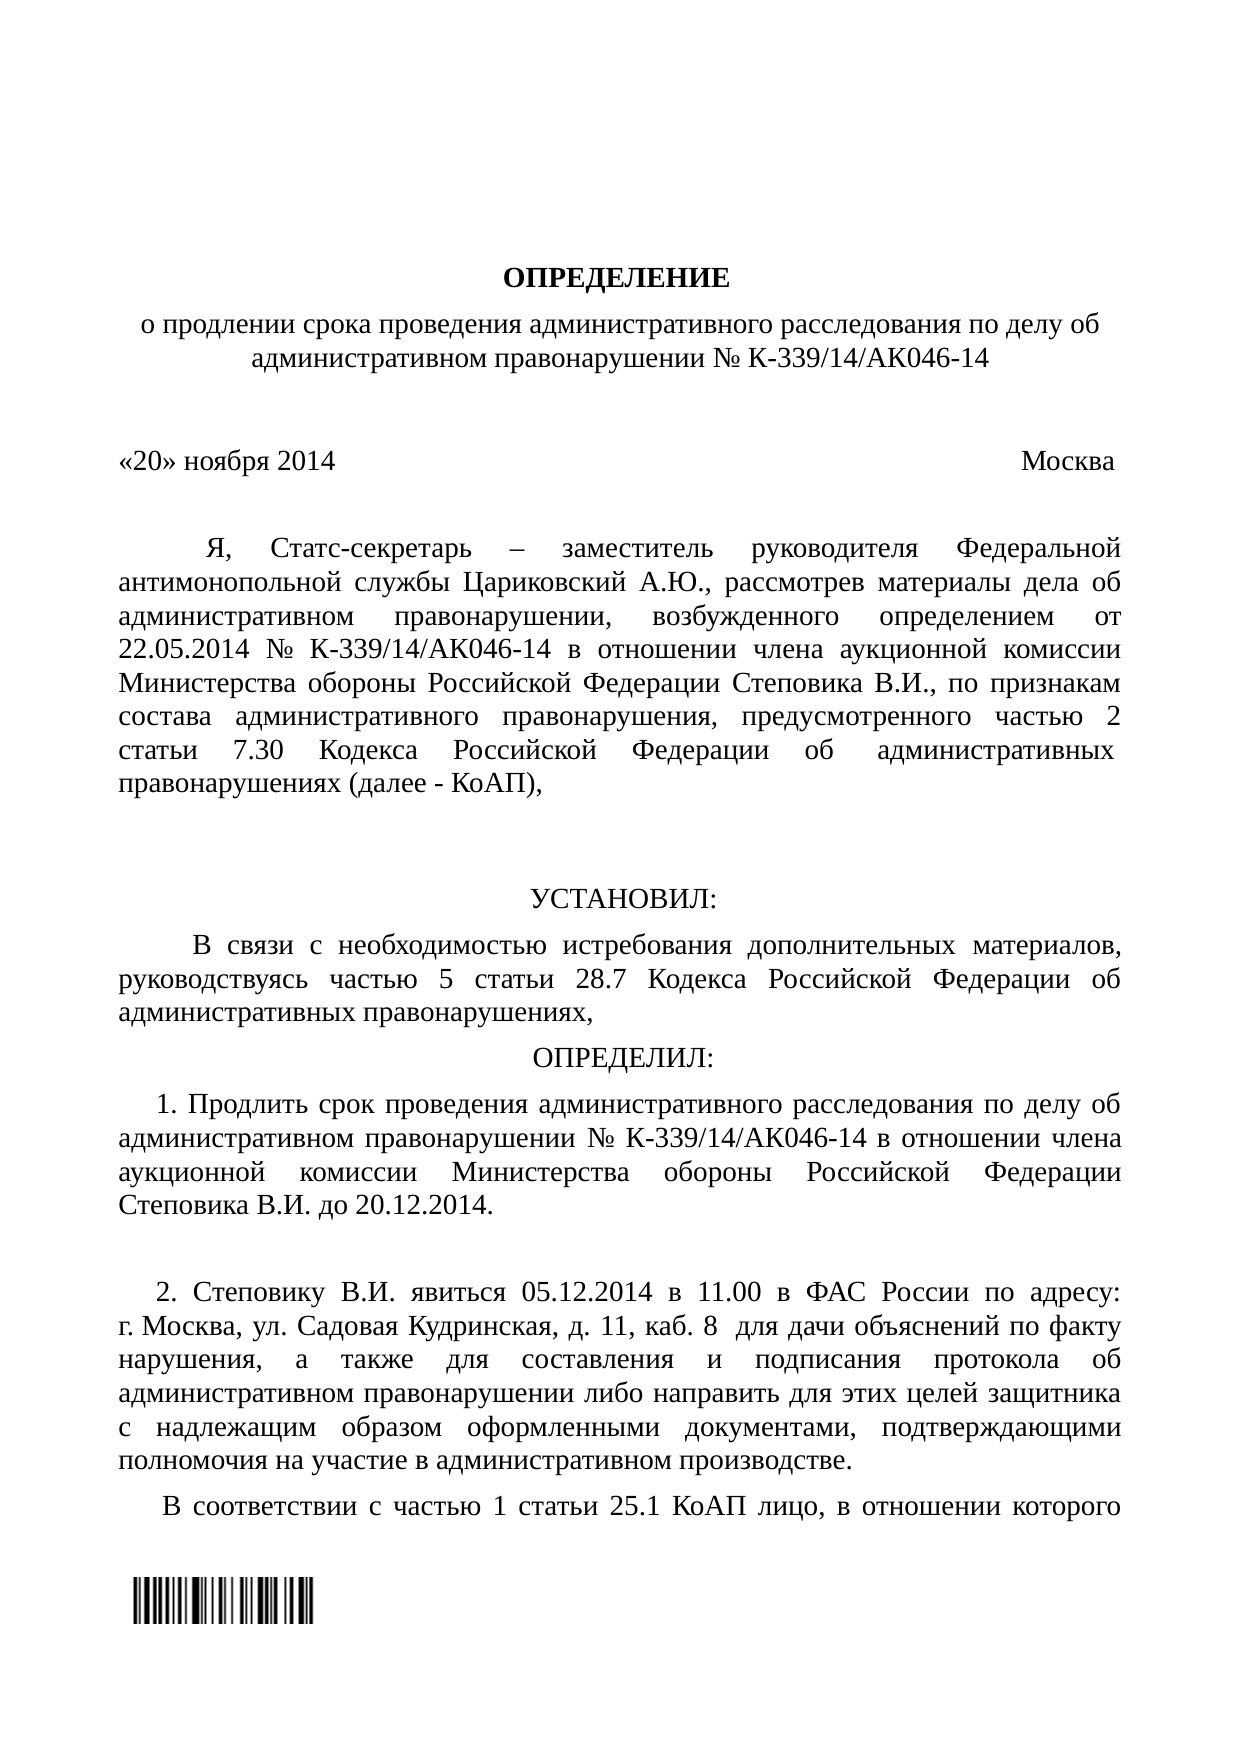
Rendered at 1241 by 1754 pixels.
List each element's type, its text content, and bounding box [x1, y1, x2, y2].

text В соответствии с частью 1 статьи 25.1 КоАП лицо, в отношении которого [118, 1488, 1122, 1522]
subtitle ОПРЕДЕЛЕНИЕ [118, 260, 1122, 294]
text УСТАНОВИЛ: [118, 881, 1122, 915]
text 1. Продлить срок проведения административного расследования по делу об административном правонарушении № К-339/14/АК046-14 в отношении члена аукционной комиссии Министерства обороны Российской Федерации Степовика В.И. до 20.12.2014. [118, 1087, 1122, 1221]
text В связи с необходимостью истребования дополнительных материалов, руководствуясь частью 5 статьи 28.7 Кодекса Российской Федерации об административных правонарушениях, [118, 927, 1122, 1028]
picture [118, 1577, 331, 1624]
text о продлении срока проведения административного расследования по делу об административном правонарушении № К-339/14/АК046-14 [118, 306, 1122, 373]
text ОПРЕДЕЛИЛ: [118, 1041, 1122, 1074]
text Я, Статс-секретарь – заместитель руководителя Федеральной антимонопольной службы Цариковский А.Ю., рассмотрев материалы дела об административном правонарушении, возбужденного определением от 22.05.2014 № К-339/14/АК046-14 в отношении члена аукционной комиссии Министерства обороны Российской Федерации Степовика В.И., по признакам состава административного правонарушения, предусмотренного частью 2 статьи 7.30 Кодекса Российской Федерации об административных правонарушениях (далее - КоАП), [118, 531, 1122, 799]
text 2. Степовику В.И. явиться 05.12.2014 в 11.00 в ФАС России по адресу: г. Москва, ул. Садовая Кудринская, д. 11, каб. 8 для дачи объяснений по факту нарушения, а также для составления и подписания протокола об административном правонарушении либо направить для этих целей защитника с надлежащим образом оформленными документами, подтверждающими полномочия на участие в административном производстве. [118, 1274, 1122, 1476]
text «20» ноября 2014 Москва [118, 443, 1122, 477]
